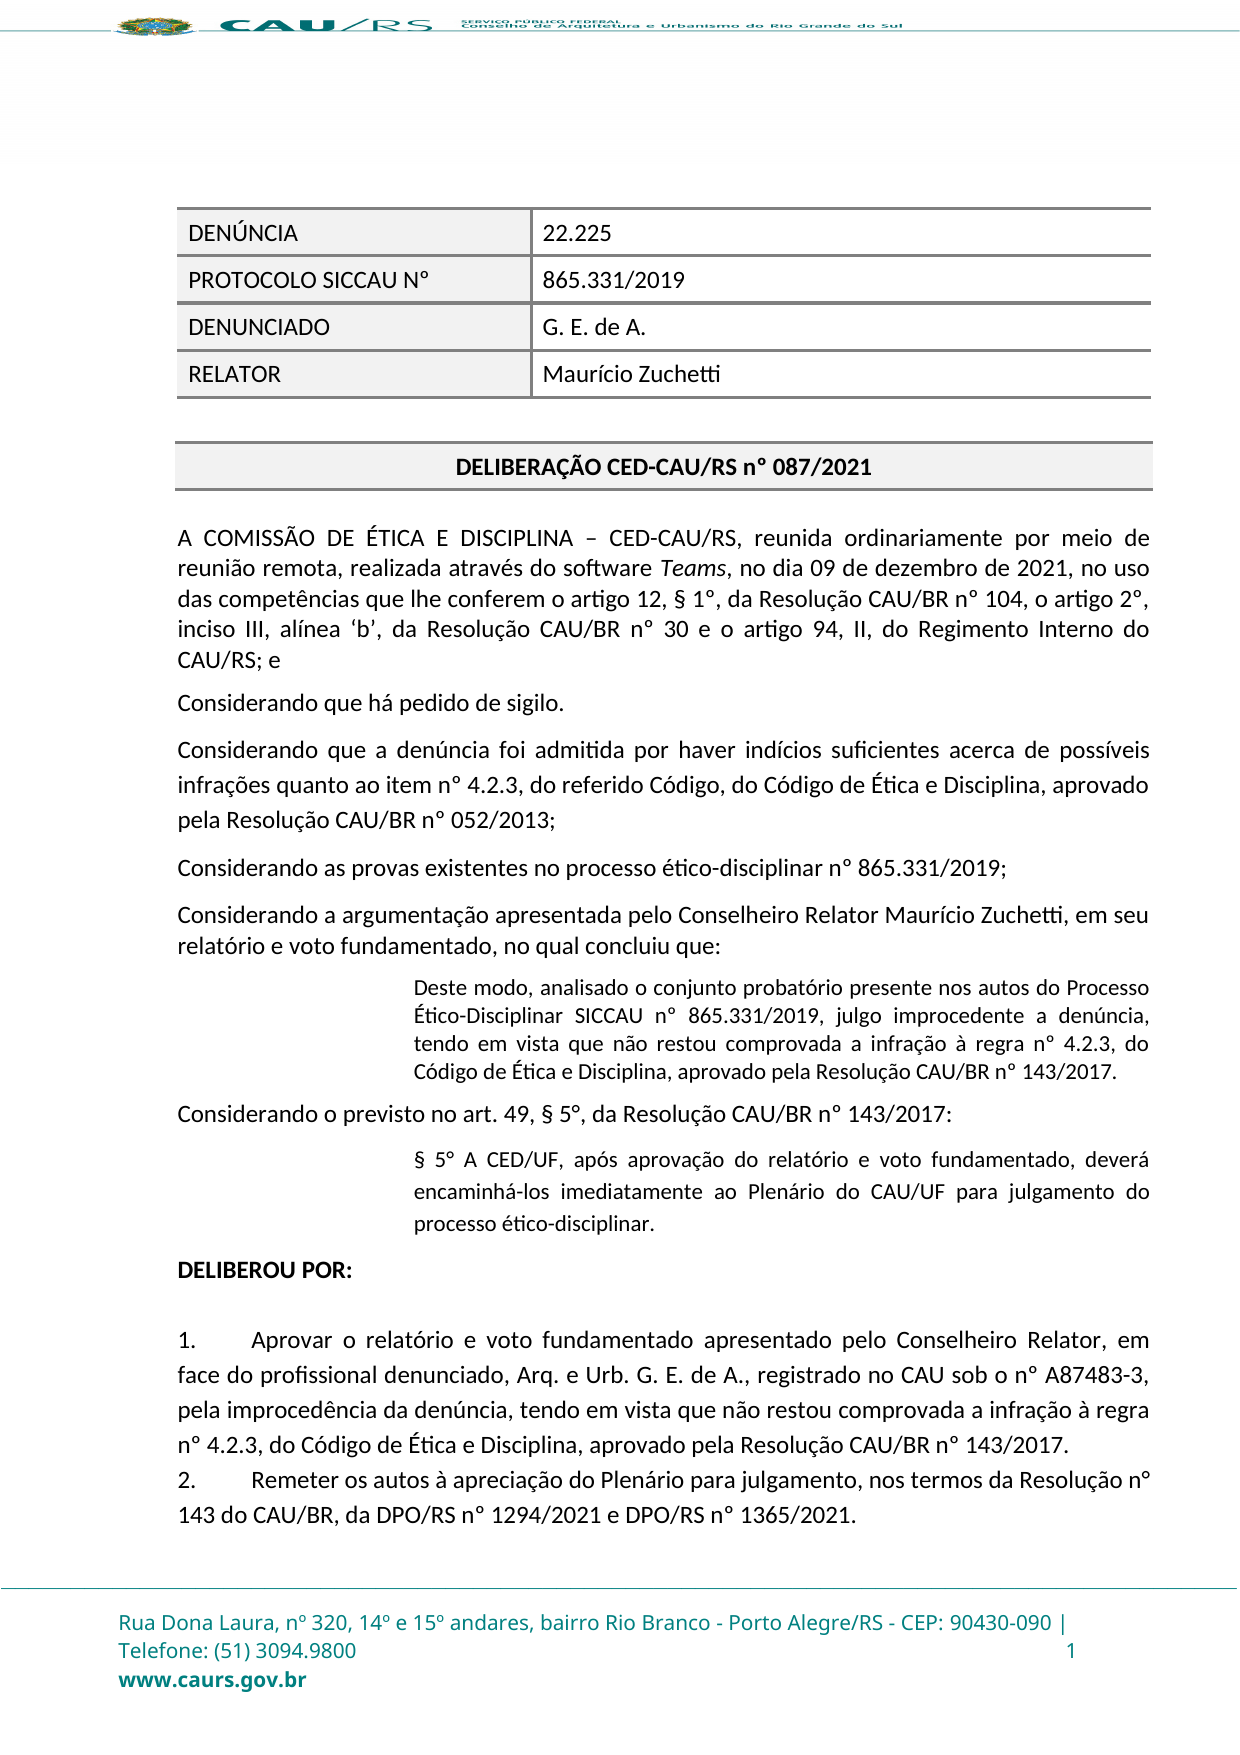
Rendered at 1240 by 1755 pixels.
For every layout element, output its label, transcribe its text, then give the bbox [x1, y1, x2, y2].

list Aprovar o relatório e voto fundamentado apresentado pelo Conselheiro Relator, em face do profissional denunciado, Arq. e Urb. G. E. de A., registrado no CAU sob o nº A87483-3, pela improcedência da denúncia, tendo em vista que não restou comprovada a infração à regra nº 4.2.3, do Código de Ética e Disciplina, aprovado pela Resolução CAU/BR nº 143/2017. [177, 1324, 1151, 1460]
table_cell PROTOCOLO SICCAU Nº [177, 257, 530, 301]
text Considerando o previsto no art. 49, § 5°, da Resolução CAU/BR nº 143/2017: [177, 1098, 1151, 1128]
table_cell Maurício Zuchetti [533, 352, 1151, 396]
text § 5° A CED/UF, após aprovação do relatório e voto fundamentado, deverá encaminhá-los imediatamente ao Plenário do CAU/UF para julgamento do processo ético-disciplinar. [413, 1145, 1151, 1238]
table_header DENÚNCIA [177, 210, 530, 254]
table_cell RELATOR [177, 352, 530, 396]
text Considerando que há pedido de sigilo. [177, 687, 1151, 718]
text Considerando que a denúncia foi admitida por haver indícios suficientes acerca de possíveis infrações quanto ao item nº 4.2.3, do referido Código, do Código de Ética e Disciplina, aprovado pela Resolução CAU/BR nº 052/2013; [177, 734, 1151, 835]
text DELIBEROU POR: [177, 1254, 1151, 1285]
table_header 22.225 [533, 210, 1151, 254]
table_header DELIBERAÇÃO CED-CAU/RS nº 087/2021 [175, 444, 1153, 488]
text Deste modo, analisado o conjunto probatório presente nos autos do Processo Ético-Disciplinar SICCAU nº 865.331/2019, julgo improcedente a denúncia, tendo em vista que não restou comprovada a infração à regra nº 4.2.3, do Código de Ética e Disciplina, aprovado pela Resolução CAU/BR nº 143/2017. [413, 973, 1151, 1085]
table_cell DENUNCIADO [177, 305, 530, 349]
table_cell 865.331/2019 [533, 257, 1151, 301]
list Remeter os autos à apreciação do Plenário para julgamento, nos termos da Resolução n° 143 do CAU/BR, da DPO/RS nº 1294/2021 e DPO/RS nº 1365/2021. [177, 1464, 1151, 1530]
text Considerando as provas existentes no processo ético-disciplinar nº 865.331/2019; [177, 852, 1151, 883]
text Considerando a argumentação apresentada pelo Conselheiro Relator Maurício Zuchetti, em seu relatório e voto fundamentado, no qual concluiu que: [177, 899, 1151, 961]
table_cell G. E. de A. [533, 305, 1151, 349]
text A COMISSÃO DE ÉTICA E DISCIPLINA – CED-CAU/RS, reunida ordinariamente por meio de reunião remota, realizada através do software Teams, no dia 09 de dezembro de 2021, no uso das competências que lhe conferem o artigo 12, § 1º, da Resolução CAU/BR nº 104, o artigo 2º, inciso III, alínea ‘b’, da Resolução CAU/BR nº 30 e o artigo 94, II, do Regimento Interno do CAU/RS; e [177, 522, 1151, 674]
